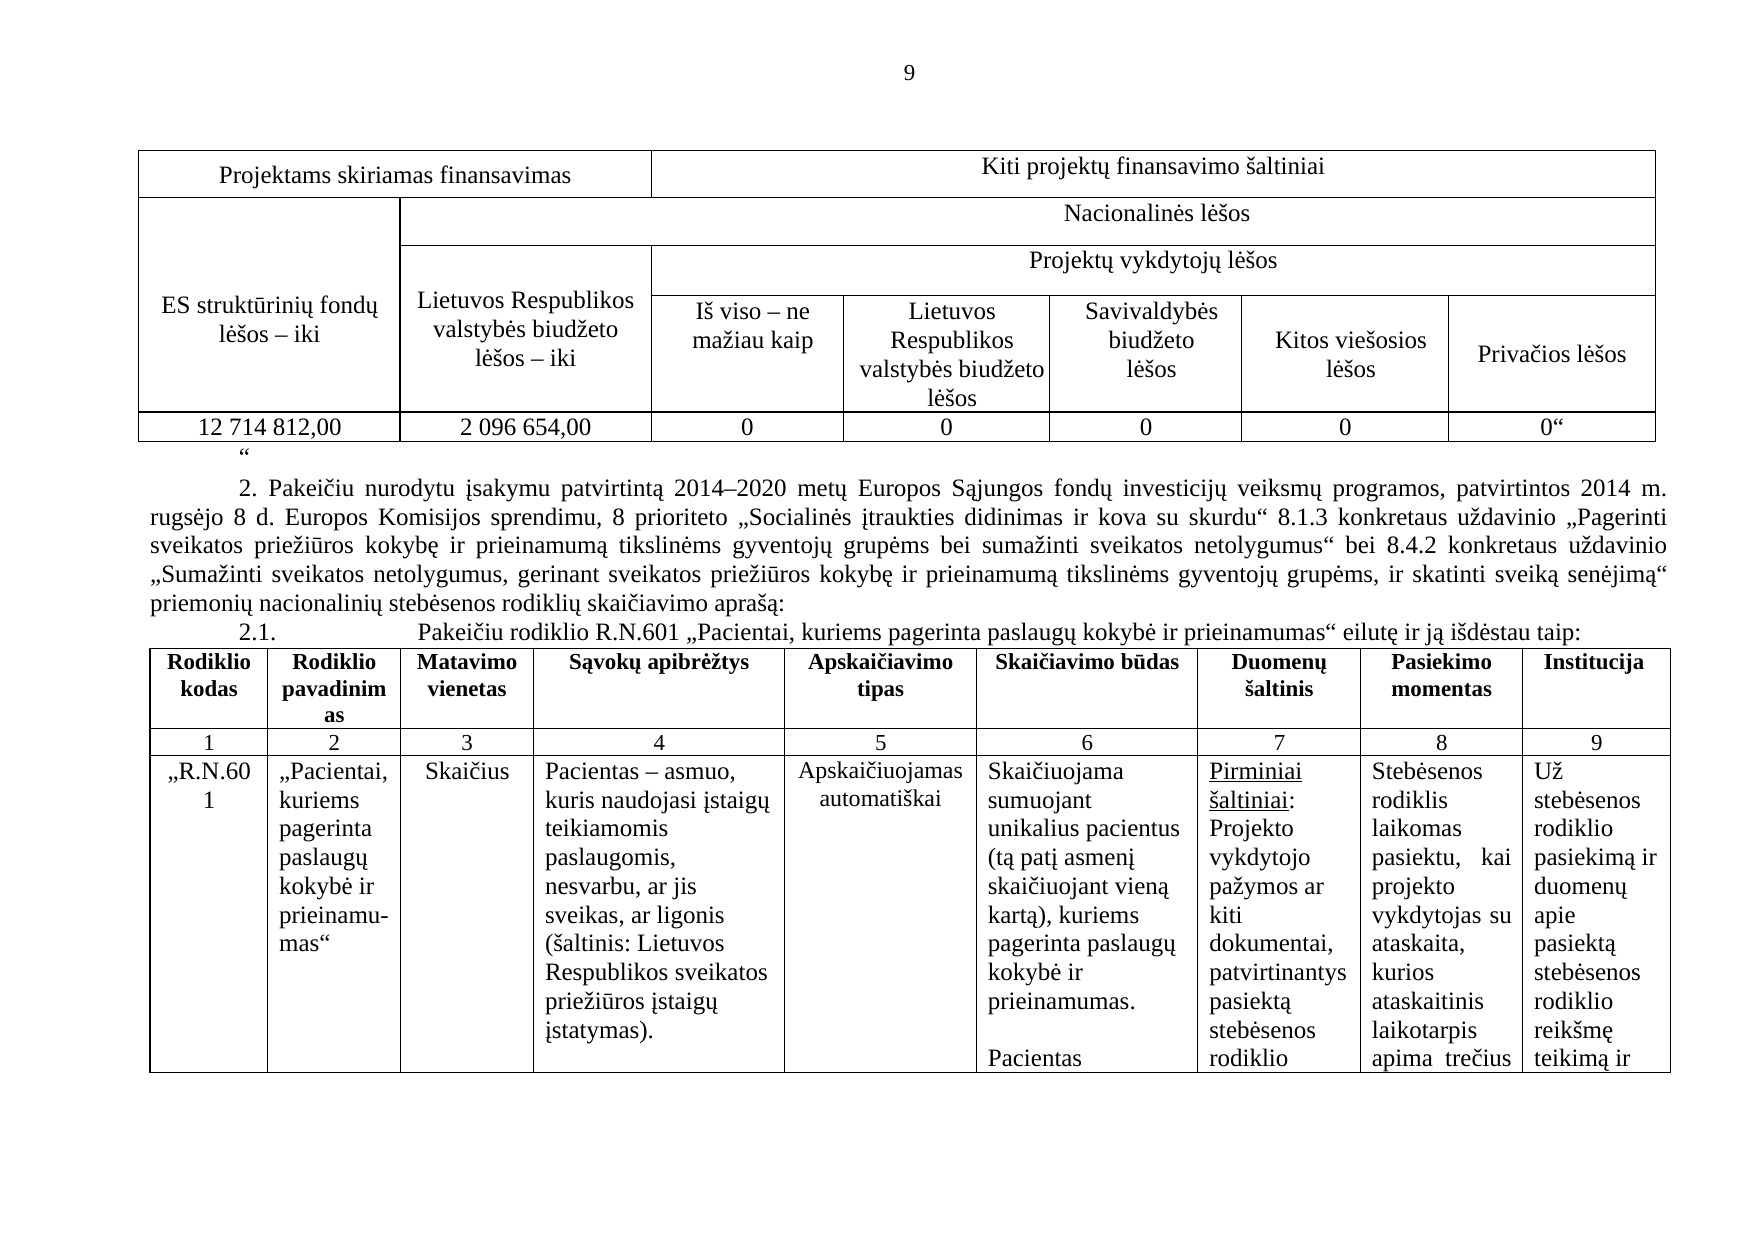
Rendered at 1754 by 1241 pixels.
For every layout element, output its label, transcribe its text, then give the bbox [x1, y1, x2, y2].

table_cell 9 [1523, 729, 1670, 755]
table_cell Pacientas – asmuo, kuris naudojasi įstaigų teikiamomis paslaugomis, nesvarbu, ar jis sveikas, ar ligonis (šaltinis: Lietuvos Respublikos sveikatos priežiūros įstaigų įstatymas). [534, 756, 784, 1072]
table_cell 3 [401, 729, 533, 755]
table_header Projektams skiriamas finansavimas [139, 151, 651, 197]
table_header Rodiklio kodas [151, 649, 267, 727]
table_header Matavimo vienetas [401, 649, 533, 727]
table_cell Savivaldybės biudžeto lėšos [1050, 296, 1241, 411]
table_header Sąvokų apibrėžtys [534, 649, 784, 727]
table_cell Nacionalinės lėšos [401, 198, 1655, 244]
table_header Skaičiavimo būdas [977, 649, 1197, 727]
table_cell 0 [1050, 413, 1241, 441]
table_cell „Pacientai, kuriems pagerinta paslaugų kokybė ir prieinamu-mas“ [268, 756, 400, 1072]
table_cell Projektų vykdytojų lėšos [652, 246, 1655, 295]
table_cell Privačios lėšos [1449, 296, 1655, 411]
table_cell 1 [151, 729, 267, 755]
table_cell Už stebėsenos rodiklio pasiekimą ir duomenų apie pasiektą stebėsenos rodiklio reikšmę teikimą ir [1523, 756, 1670, 1072]
text 2.1. Pakeičiu rodiklio R.N.601 „Pacientai, kuriems pagerinta paslaugų kokybė ir prieinamumas“ eilutę ir ją išdėstau taip: [239, 617, 1668, 645]
table_header Apskaičiavimo tipas [785, 649, 976, 727]
table_cell 2 [268, 729, 400, 755]
table_cell Pirminiai šaltiniai: Projekto vykdytojo pažymos ar kiti dokumentai, patvirtinantys pasiektą stebėsenos rodiklio [1198, 756, 1360, 1072]
table_cell Skaičius [401, 756, 533, 1072]
table_cell 12 714 812,00 [139, 413, 399, 441]
table_cell 7 [1198, 729, 1360, 755]
text “ [150, 442, 1668, 471]
table_cell 0 [652, 413, 843, 441]
table_cell Skaičiuojama sumuojant unikalius pacientus (tą patį asmenį skaičiuojant vieną kartą), kuriems pagerinta paslaugų kokybė ir prieinamumas. Pacientas [977, 756, 1197, 1072]
table_cell 5 [785, 729, 976, 755]
table_cell 6 [977, 729, 1197, 755]
table_header Kiti projektų finansavimo šaltiniai [652, 151, 1655, 197]
table_header Institucija [1523, 649, 1670, 727]
table_cell Lietuvos Respublikos valstybės biudžeto lėšos [844, 296, 1049, 411]
table_cell Kitos viešosios lėšos [1242, 296, 1448, 411]
table_cell Stebėsenos rodiklis laikomas pasiektu, kai projekto vykdytojas su ataskaita, kurios ataskaitinis laikotarpis apima trečius [1361, 756, 1522, 1072]
table_cell Apskaičiuojamas automatiškai [785, 756, 976, 1072]
table_cell ES struktūrinių fondų lėšos – iki [139, 198, 399, 411]
table_cell 0“ [1449, 413, 1655, 441]
table_cell „R.N.601 [151, 756, 267, 1072]
table_header Pasiekimo momentas [1361, 649, 1522, 727]
table_header Rodiklio pavadinimas [268, 649, 400, 727]
table_cell 0 [844, 413, 1049, 441]
table_header Duomenų šaltinis [1198, 649, 1360, 727]
table_cell 4 [534, 729, 784, 755]
table_cell Iš viso – ne mažiau kaip [652, 296, 843, 411]
table_cell 0 [1242, 413, 1448, 441]
table_cell 8 [1361, 729, 1522, 755]
table_cell 2 096 654,00 [401, 413, 651, 441]
table_cell Lietuvos Respublikos valstybės biudžeto lėšos – iki [401, 246, 651, 411]
text 2. Pakeičiu nurodytu įsakymu patvirtintą 2014–2020 metų Europos Sąjungos fondų investicijų veiksmų programos, patvirtintos 2014 m. rugsėjo 8 d. Europos Komisijos sprendimu, 8 prioriteto „Socialinės įtraukties didinimas ir kova su skurdu“ 8.1.3 konkretaus uždavinio „Pagerinti sveikatos priežiūros kokybę ir prieinamumą tikslinėms gyventojų grupėms bei sumažinti sveikatos netolygumus“ bei 8.4.2 konkretaus uždavinio „Sumažinti sveikatos netolygumus, gerinant sveikatos priežiūros kokybę ir prieinamumą tikslinėms gyventojų grupėms, ir skatinti sveiką senėjimą“ priemonių nacionalinių stebėsenos rodiklių skaičiavimo aprašą: [150, 473, 1668, 617]
